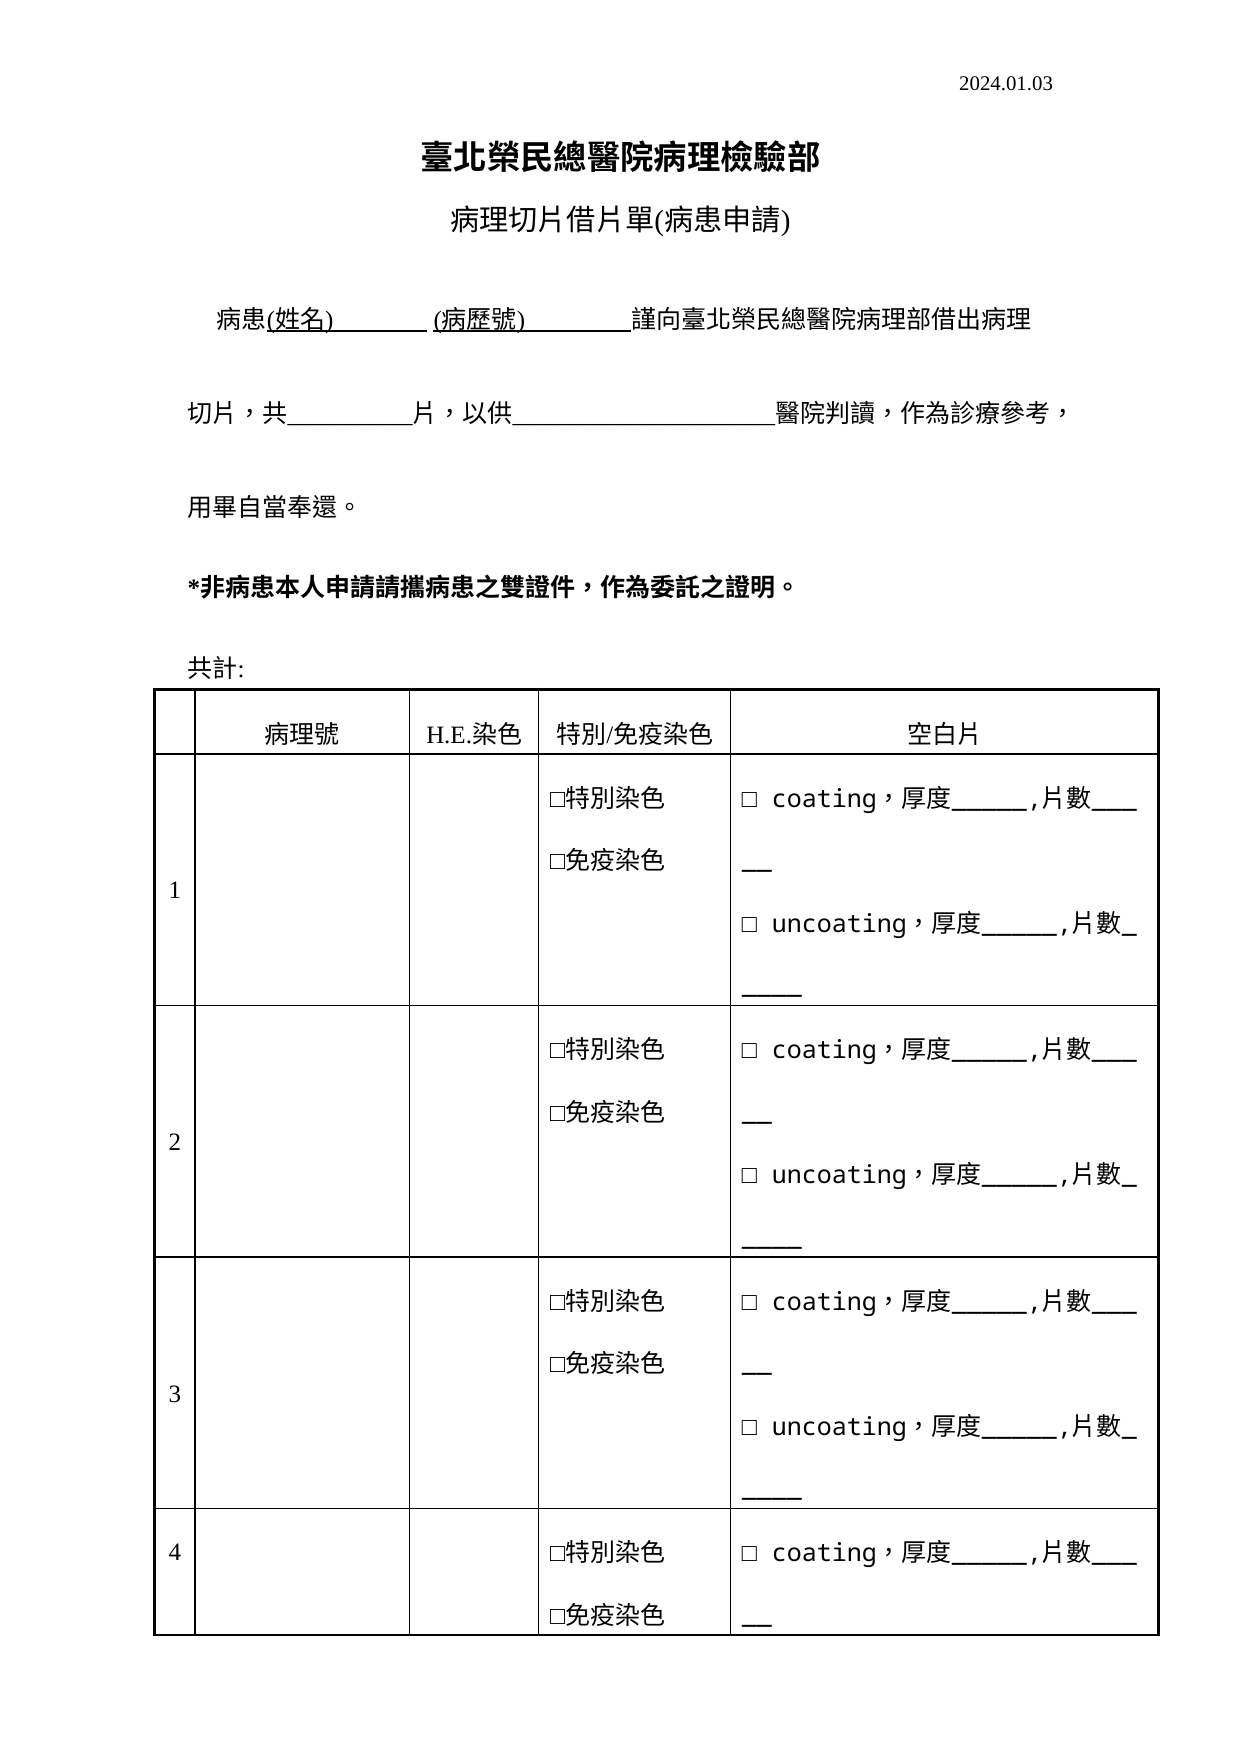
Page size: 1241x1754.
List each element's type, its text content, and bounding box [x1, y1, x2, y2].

table_cell 4 [156, 1509, 194, 1634]
table_cell [410, 755, 538, 1004]
text 共計: [187, 625, 1053, 687]
table_cell 2 [156, 1006, 194, 1256]
table_cell [196, 1006, 409, 1256]
table_header [156, 691, 194, 753]
table_cell □特別染色 □免疫染色 [539, 1509, 730, 1634]
table_cell [196, 1258, 409, 1508]
table_cell □ coating，厚度_____,片數_____ □ uncoating，厚度_____,片數_____ [731, 1258, 1157, 1508]
table_cell □特別染色 □免疫染色 [539, 1006, 730, 1256]
table_cell [410, 1258, 538, 1508]
table_header 病理號 [196, 691, 409, 753]
text 病理切片借片單(病患申請) [187, 176, 1053, 239]
table_cell [196, 1509, 409, 1634]
table_cell □特別染色 □免疫染色 [539, 755, 730, 1004]
table_cell □ coating，厚度_____,片數_____ □ uncoating，厚度_____,片數_____ [731, 1006, 1157, 1256]
table_cell 3 [156, 1258, 194, 1508]
table_cell [410, 1509, 538, 1634]
table_cell [410, 1006, 538, 1256]
table_cell □ coating，厚度_____,片數_____ □ uncoating，厚度_____,片數_____ [731, 755, 1157, 1004]
text *非病患本人申請請攜病患之雙證件，作為委託之證明。 [187, 544, 1053, 607]
text 臺北榮民總醫院病理檢驗部 [187, 114, 1053, 176]
table_cell □特別染色 □免疫染色 [539, 1258, 730, 1508]
table_header 空白片 [731, 691, 1157, 753]
table_cell □ coating，厚度_____,片數_____ [731, 1509, 1157, 1634]
table_cell [196, 755, 409, 1004]
table_header 特別/免疫染色 [539, 691, 730, 753]
table_cell 1 [156, 755, 194, 1004]
table_header H.E.染色 [410, 691, 538, 753]
text 病患(姓名) (病歷號) 謹向臺北榮民總醫院病理部借出病理切片，共__________片，以供_____________________醫院判讀，作為診療參考，用畢自當奉還。 [187, 276, 1053, 526]
